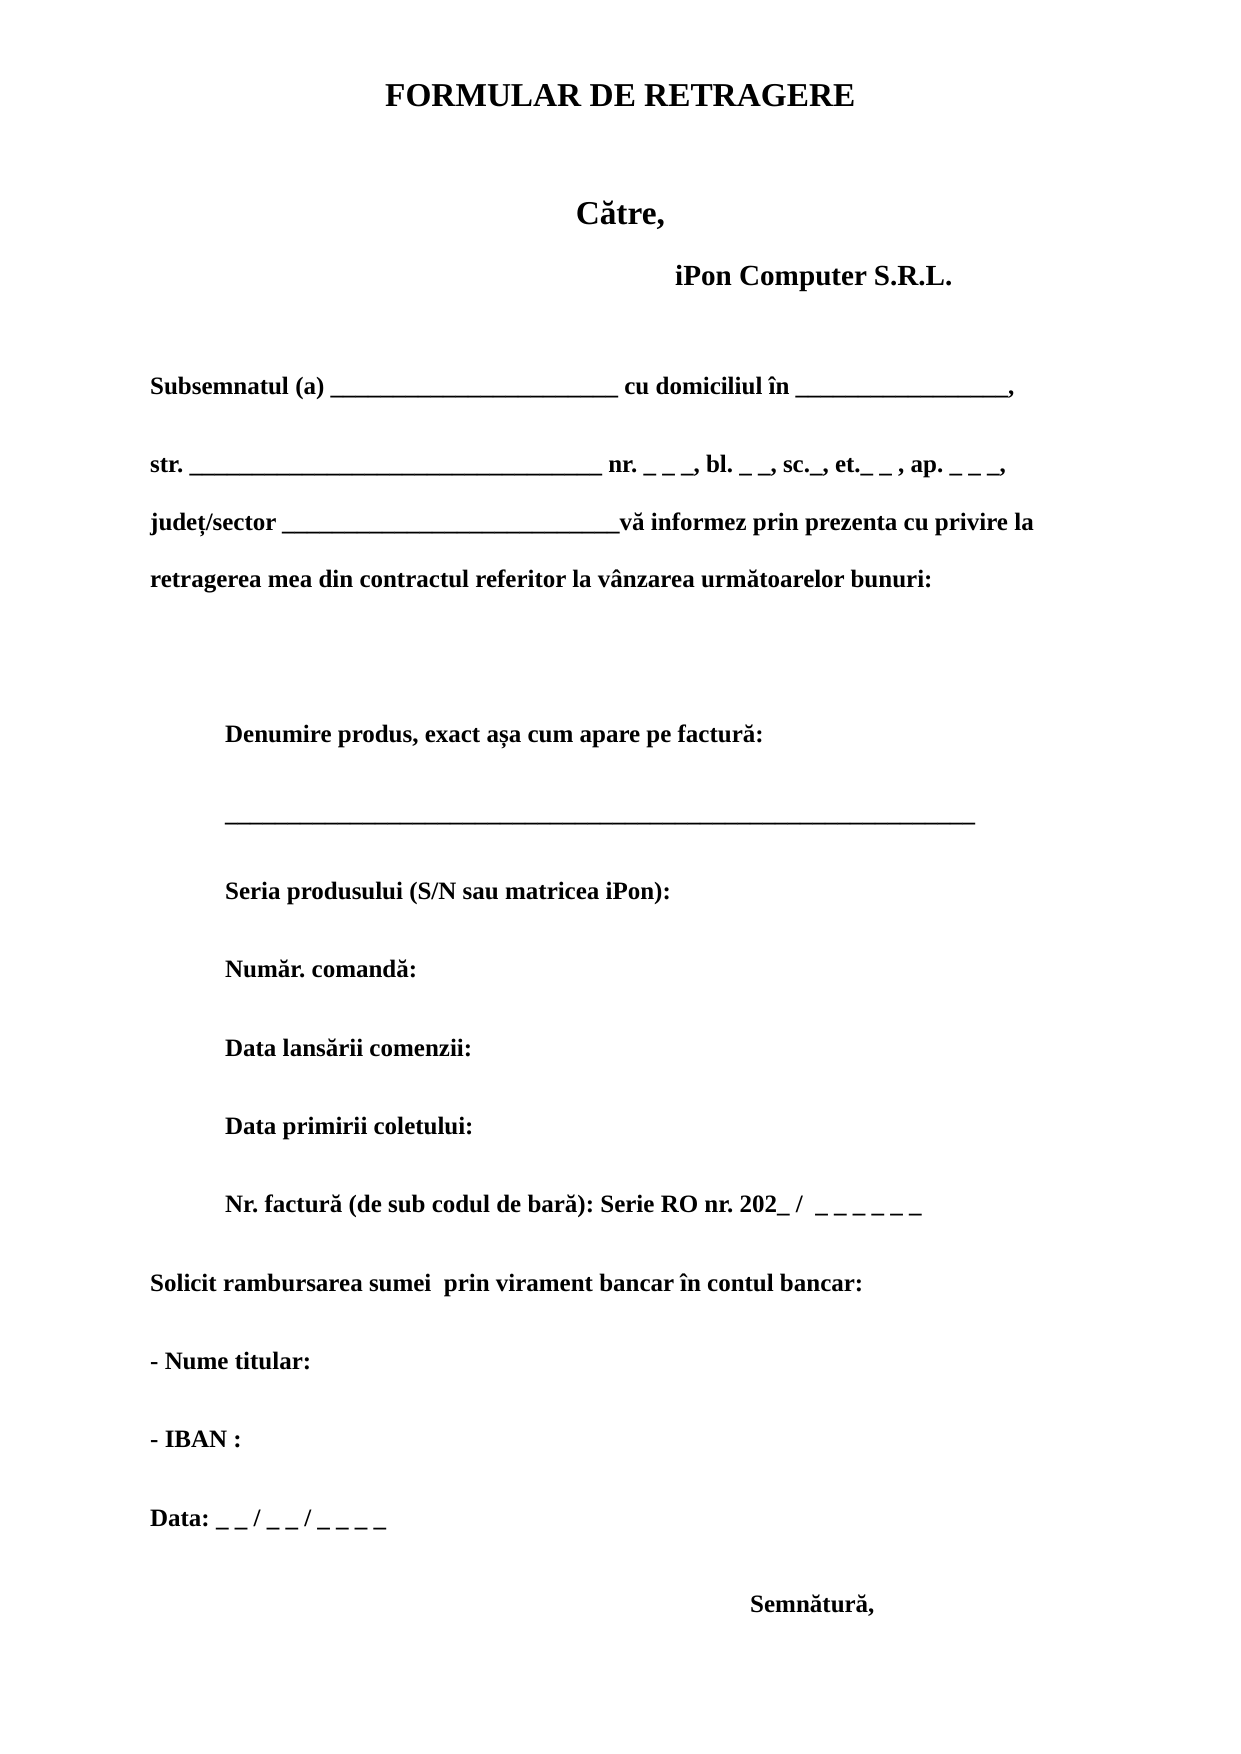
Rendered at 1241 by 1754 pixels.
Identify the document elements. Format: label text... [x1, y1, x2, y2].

text Data primirii coletului: [150, 1111, 1090, 1140]
text Număr. comandă: [150, 954, 1090, 983]
text FORMULAR DE RETRAGERE [150, 76, 1090, 114]
text Denumire produs, exact așa cum apare pe factură: [150, 719, 1090, 748]
text iPon Computer S.R.L. [150, 258, 1090, 292]
text Data: _ _ / _ _ / _ _ _ _ [150, 1503, 1090, 1531]
text - IBAN : [150, 1424, 1090, 1453]
text Seria produsului (S/N sau matricea iPon): [150, 876, 1090, 905]
text Solicit rambursarea sumei prin virament bancar în contul bancar: [150, 1268, 1090, 1296]
text - Nume titular: [150, 1346, 1090, 1375]
text Data lansării comenzii: [150, 1033, 1090, 1061]
text ____________________________________________________________ [150, 798, 1090, 826]
text Semnătură, [150, 1557, 1090, 1618]
text Subsemnatul (a) _______________________ cu domiciliul în _________________, [150, 371, 1157, 399]
text Către, [150, 193, 1090, 232]
text str. _________________________________ nr. _ _ _, bl. _ _, sc._, et._ _ , ap. _ _ _, județ/sector ___________________________vă informez prin prezenta cu privire la retragerea mea din contractul referitor la vânzarea următoarelor bunuri: [150, 449, 1090, 593]
text Nr. factură (de sub codul de bară): Serie RO nr. 202_ / _ _ _ _ _ _ [150, 1189, 1090, 1218]
